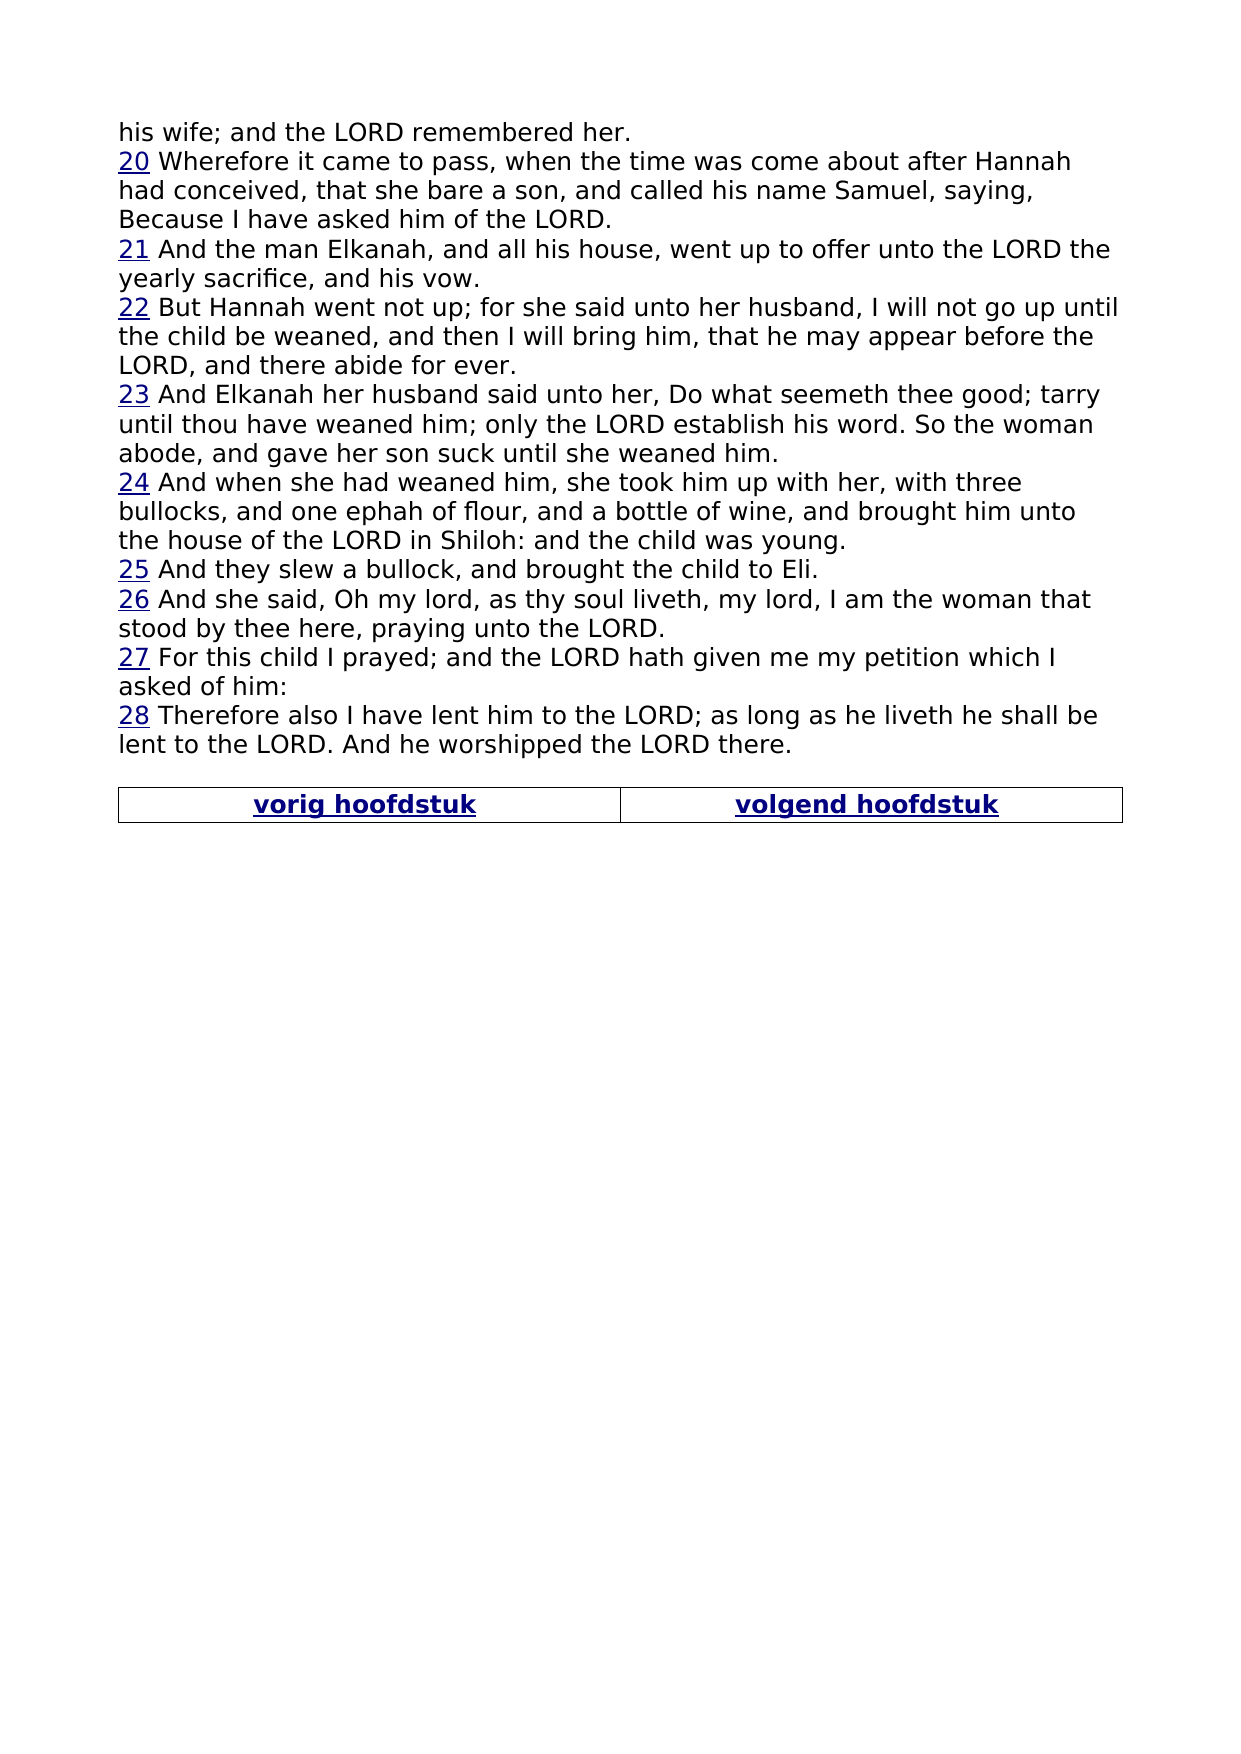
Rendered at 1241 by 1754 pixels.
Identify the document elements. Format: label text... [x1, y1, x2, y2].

table_header volgend hoofdstuk [621, 788, 1122, 822]
text his wife; and the LORD remembered her. 20 Wherefore it came to pass, when the time was come about after Hannah had conceived, that she bare a son, and called his name Samuel, saying, Because I have asked him of the LORD. 21 And the man Elkanah, and all his house, went up to offer unto the LORD the yearly sacrifice, and his vow. 22 But Hannah went not up; for she said unto her husband, I will not go up until the child be weaned, and then I will bring him, that he may appear before the LORD, and there abide for ever. 23 And Elkanah her husband said unto her, Do what seemeth thee good; tarry until thou have weaned him; only the LORD establish his word. So the woman abode, and gave her son suck until she weaned him. 24 And when she had weaned him, she took him up with her, with three bullocks, and one ephah of flour, and a bottle of wine, and brought him unto the house of the LORD in Shiloh: and the child was young. 25 And they slew a bullock, and brought the child to Eli. 26 And she said, Oh my lord, as thy soul liveth, my lord, I am the woman that stood by thee here, praying unto the LORD. 27 For this child I prayed; and the LORD hath given me my petition which I asked of him: 28 Therefore also I have lent him to the LORD; as long as he liveth he shall be lent to the LORD. And he worshipped the LORD there. [118, 118, 1122, 760]
table_header vorig hoofdstuk [119, 788, 620, 822]
